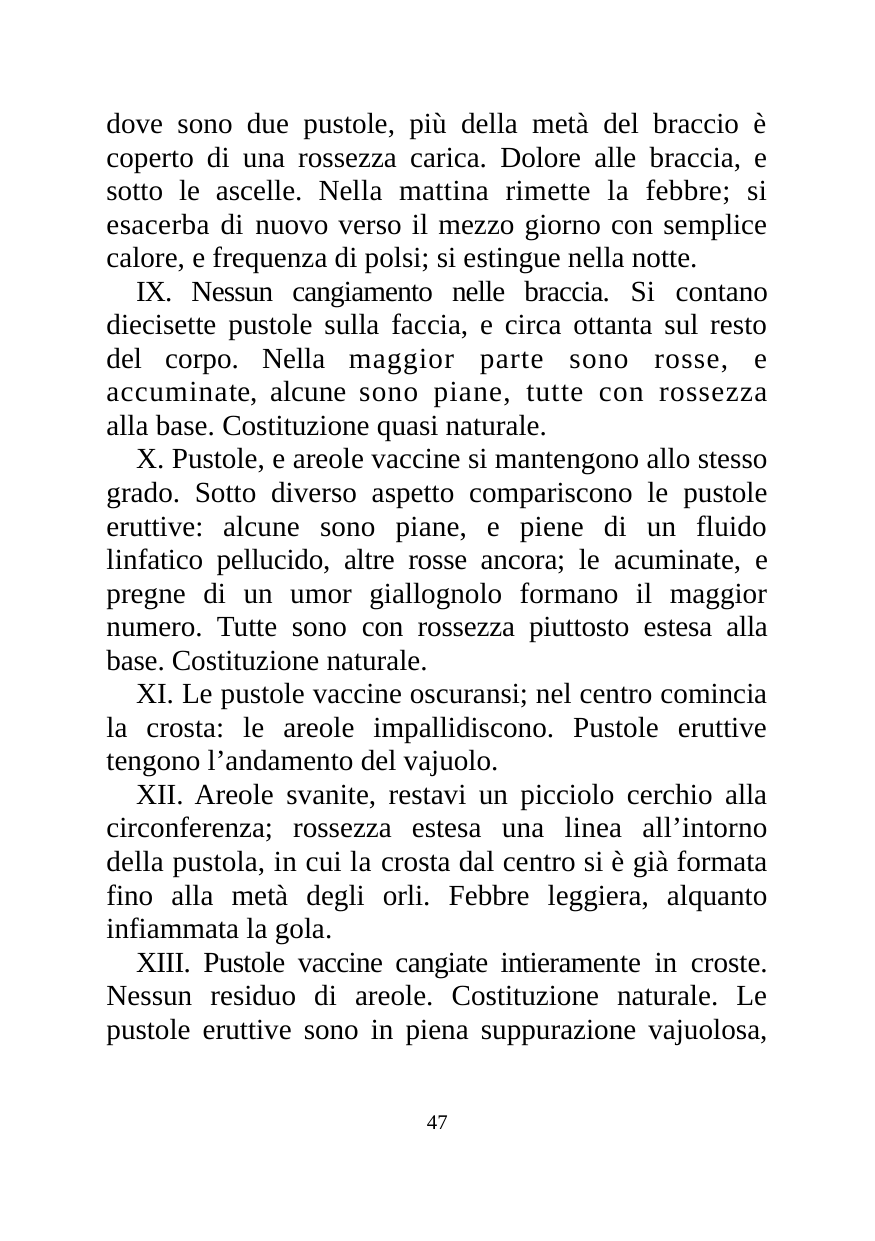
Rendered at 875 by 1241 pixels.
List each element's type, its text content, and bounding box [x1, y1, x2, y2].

text XI. Le pustole vaccine oscuransi; nel centro comincia la crosta: le areole impallidiscono. Pustole eruttive tengono l’andamento del vajuolo. [106, 676, 768, 777]
text IX. Nessun cangiamento nelle braccia. Si contano diecisette pustole sulla faccia, e circa ottanta sul resto del corpo. Nella maggior parte sono rosse, e accuminate, alcune sono piane, tutte con rossezza alla base. Costituzione quasi naturale. [106, 274, 768, 442]
text XII. Areole svanite, restavi un picciolo cerchio alla circonferenza; rossezza estesa una linea all’intorno della pustola, in cui la crosta dal centro si è già formata fino alla metà degli orli. Febbre leggiera, alquanto infiammata la gola. [106, 777, 768, 945]
text dove sono due pustole, più della metà del braccio è coperto di una rossezza carica. Dolore alle braccia, e sotto le ascelle. Nella mattina rimette la febbre; si esacerba di nuovo verso il mezzo giorno con semplice calore, e frequenza di polsi; si estingue nella notte. [106, 106, 768, 274]
text XIII. Pustole vaccine cangiate intieramente in croste. Nessun residuo di areole. Costituzione naturale. Le pustole eruttive sono in piena suppurazione vajuolosa, [106, 945, 768, 1045]
text X. Pustole, e areole vaccine si mantengono allo stesso grado. Sotto diverso aspetto compariscono le pustole eruttive: alcune sono piane, e piene di un fluido linfatico pellucido, altre rosse ancora; le acuminate, e pregne di un umor giallognolo formano il maggior numero. Tutte sono con rossezza piuttosto estesa alla base. Costituzione naturale. [106, 442, 768, 676]
